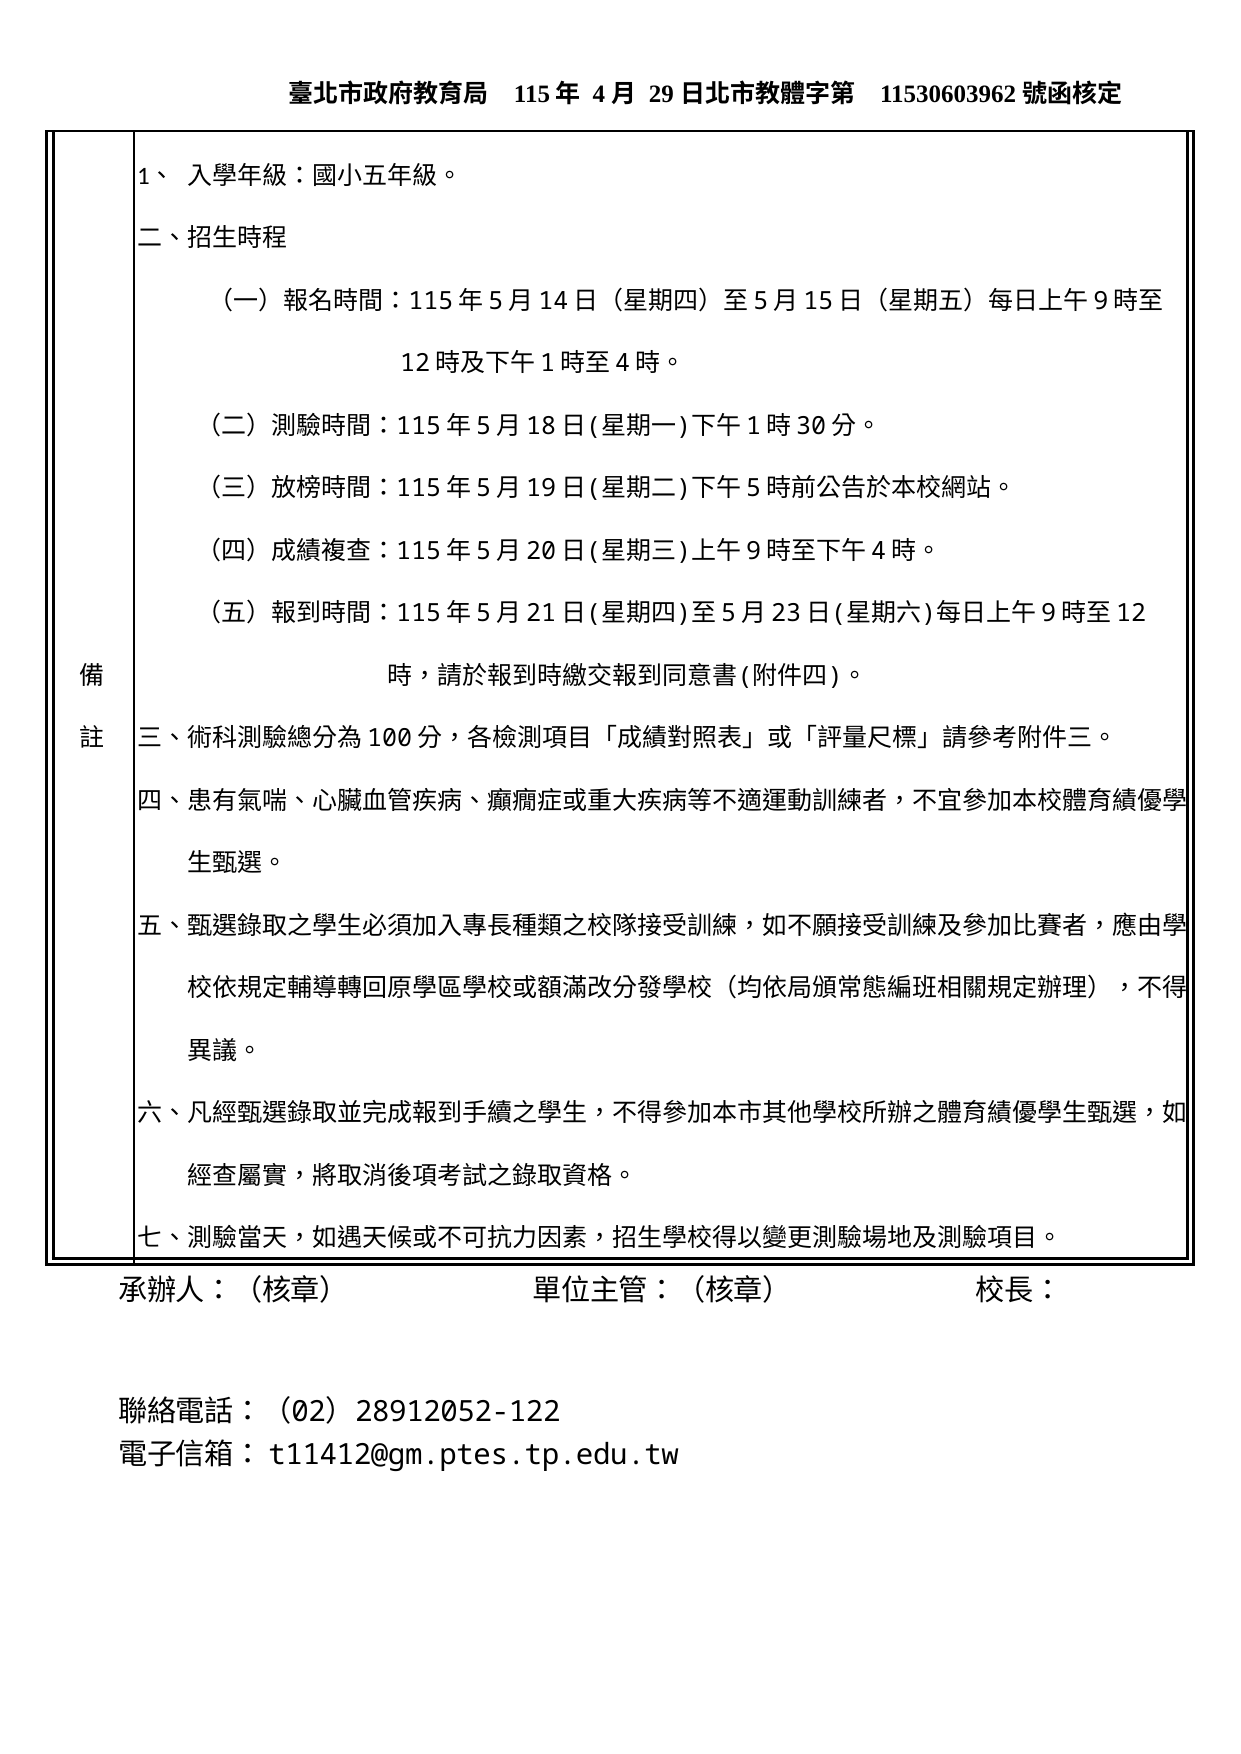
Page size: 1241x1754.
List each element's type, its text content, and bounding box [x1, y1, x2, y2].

text 承辦人：（核章） 單位主管：（核章） 校長： [118, 1266, 1122, 1308]
text 聯絡電話：（02）28912052-122 [118, 1388, 1122, 1430]
table_cell 入學年級：國小五年級。 二、招生時程 （一）報名時間：115年5月14日（星期四）至5月15日（星期五）每日上午9時至12時及下午1時至4時。 （二）測驗時間：115年5月18日(星期一)下午1時30分。 （三）放榜時間：115年5月19日(星期二)下午5時前公告於本校網站。 （四）成績複查：115年5月20日(星期三)上午9時至下午4時。 （五）報到時間：115年5月21日(星期四)至5月23日(星期六)每日上午9時至12時，請於報到時繳交報到同意書(附件四)。 三、術科測驗總分為100分，各檢測項目「成績對照表」或「評量尺標」請參考附件三。 四、患有氣喘、心臟血管疾病、癲癇症或重大疾病等不適運動訓練者，不宜參加本校體育績優學生甄選。 五、甄選錄取之學生必須加入專長種類之校隊接受訓練，如不願接受訓練及參加比賽者，應由學校依規定輔導轉回原學區學校或額滿改分發學校（均依局頒常態編班相關規定辦理），不得異議。 六、凡經甄選錄取並完成報到手續之學生，不得參加本市其他學校所辦之體育績優學生甄選，如經查屬實，將取消後項考試之錄取資格。 七、測驗當天，如遇天候或不可抗力因素，招生學校得以變更測驗場地及測驗項目。 [135, 132, 1186, 1257]
table_cell 備 註 [55, 132, 133, 1257]
text 電子信箱： t11412@gm.ptes.tp.edu.tw [118, 1430, 1122, 1473]
